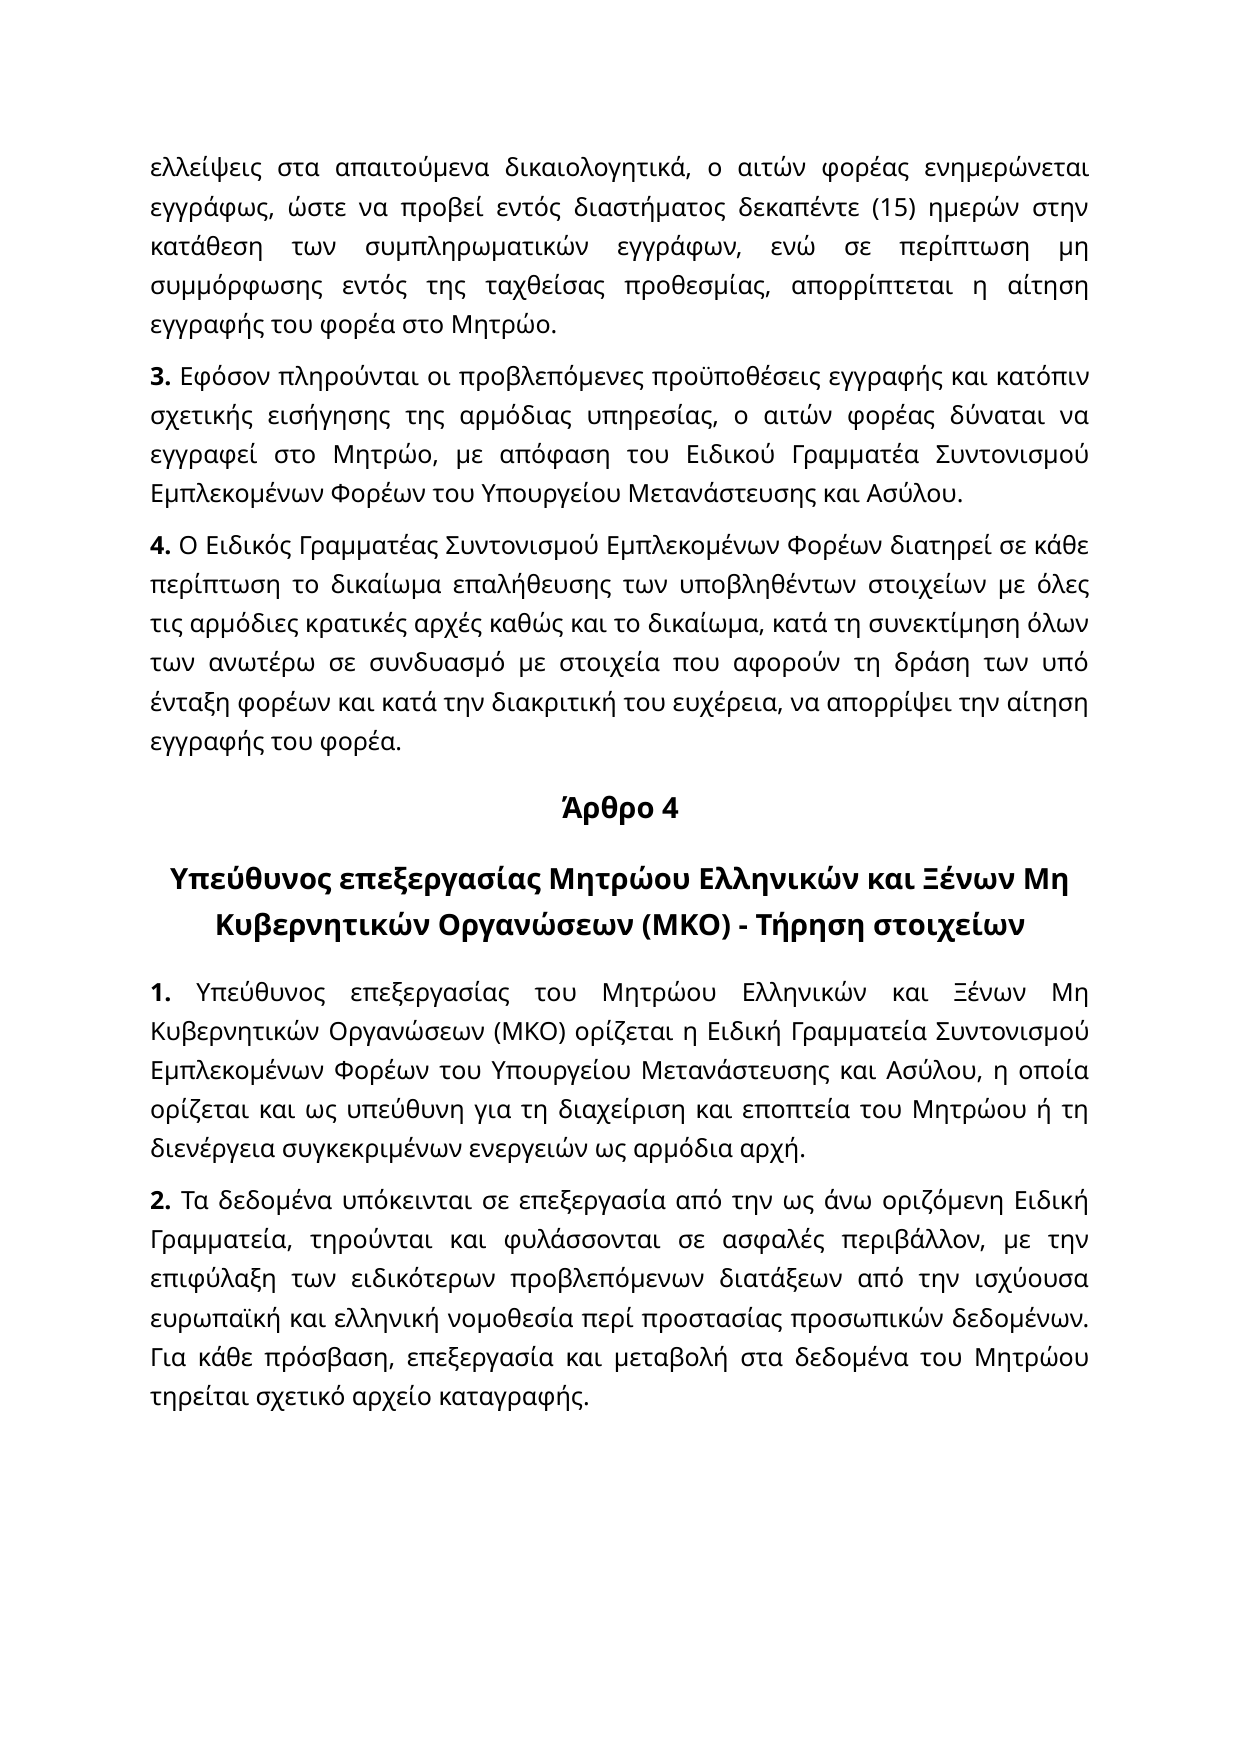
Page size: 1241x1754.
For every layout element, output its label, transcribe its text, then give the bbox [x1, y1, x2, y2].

text 1. Υπεύθυνος επεξεργασίας του Μητρώου Ελληνικών και Ξένων Μη Κυβερνητικών Οργανώσεων (ΜΚΟ) ορίζεται η Ειδική Γραμματεία Συντονισμού Εμπλεκομένων Φορέων του Υπουργείου Μετανάστευσης και Ασύλου, η οποία ορίζεται και ως υπεύθυνη για τη διαχείριση και εποπτεία του Μητρώου ή τη διενέργεια συγκεκριμένων ενεργειών ως αρμόδια αρχή. [150, 974, 1090, 1165]
text 2. Τα δεδομένα υπόκεινται σε επεξεργασία από την ως άνω οριζόμενη Ειδική Γραμματεία, τηρούνται και φυλάσσονται σε ασφαλές περιβάλλον, με την επιφύλαξη των ειδικότερων προβλεπόμενων διατάξεων από την ισχύουσα ευρωπαϊκή και ελληνική νομοθεσία περί προστασίας προσωπικών δεδομένων. Για κάθε πρόσβαση, επεξεργασία και μεταβολή στα δεδομένα του Μητρώου τηρείται σχετικό αρχείο καταγραφής. [150, 1183, 1090, 1413]
text ελλείψεις στα απαιτούμενα δικαιολογητικά, ο αιτών φορέας ενημερώνεται εγγράφως, ώστε να προβεί εντός διαστήματος δεκαπέντε (15) ημερών στην κατάθεση των συμπληρωματικών εγγράφων, ενώ σε περίπτωση μη συμμόρφωσης εντός της ταχθείσας προθεσμίας, απορρίπτεται η αίτηση εγγραφής του φορέα στο Μητρώο. [150, 150, 1090, 341]
text 4. Ο Ειδικός Γραμματέας Συντονισμού Εμπλεκομένων Φορέων διατηρεί σε κάθε περίπτωση το δικαίωμα επαλήθευσης των υποβληθέντων στοιχείων με όλες τις αρμόδιες κρατικές αρχές καθώς και το δικαίωμα, κατά τη συνεκτίμηση όλων των ανωτέρω σε συνδυασμό με στοιχεία που αφορούν τη δράση των υπό ένταξη φορέων και κατά την διακριτική του ευχέρεια, να απορρίψει την αίτηση εγγραφής του φορέα. [150, 527, 1090, 757]
subtitle Υπεύθυνος επεξεργασίας Μητρώου Ελληνικών και Ξένων Μη Κυβερνητικών Οργανώσεων (ΜΚΟ) - Τήρηση στοιχείων [150, 858, 1090, 943]
text 3. Εφόσον πληρούνται οι προβλεπόμενες προϋποθέσεις εγγραφής και κατόπιν σχετικής εισήγησης της αρμόδιας υπηρεσίας, ο αιτών φορέας δύναται να εγγραφεί στο Μητρώο, με απόφαση του Ειδικού Γραμματέα Συντονισμού Εμπλεκομένων Φορέων του Υπουργείου Μετανάστευσης και Ασύλου. [150, 358, 1090, 510]
subtitle Άρθρο 4 [150, 787, 1090, 827]
